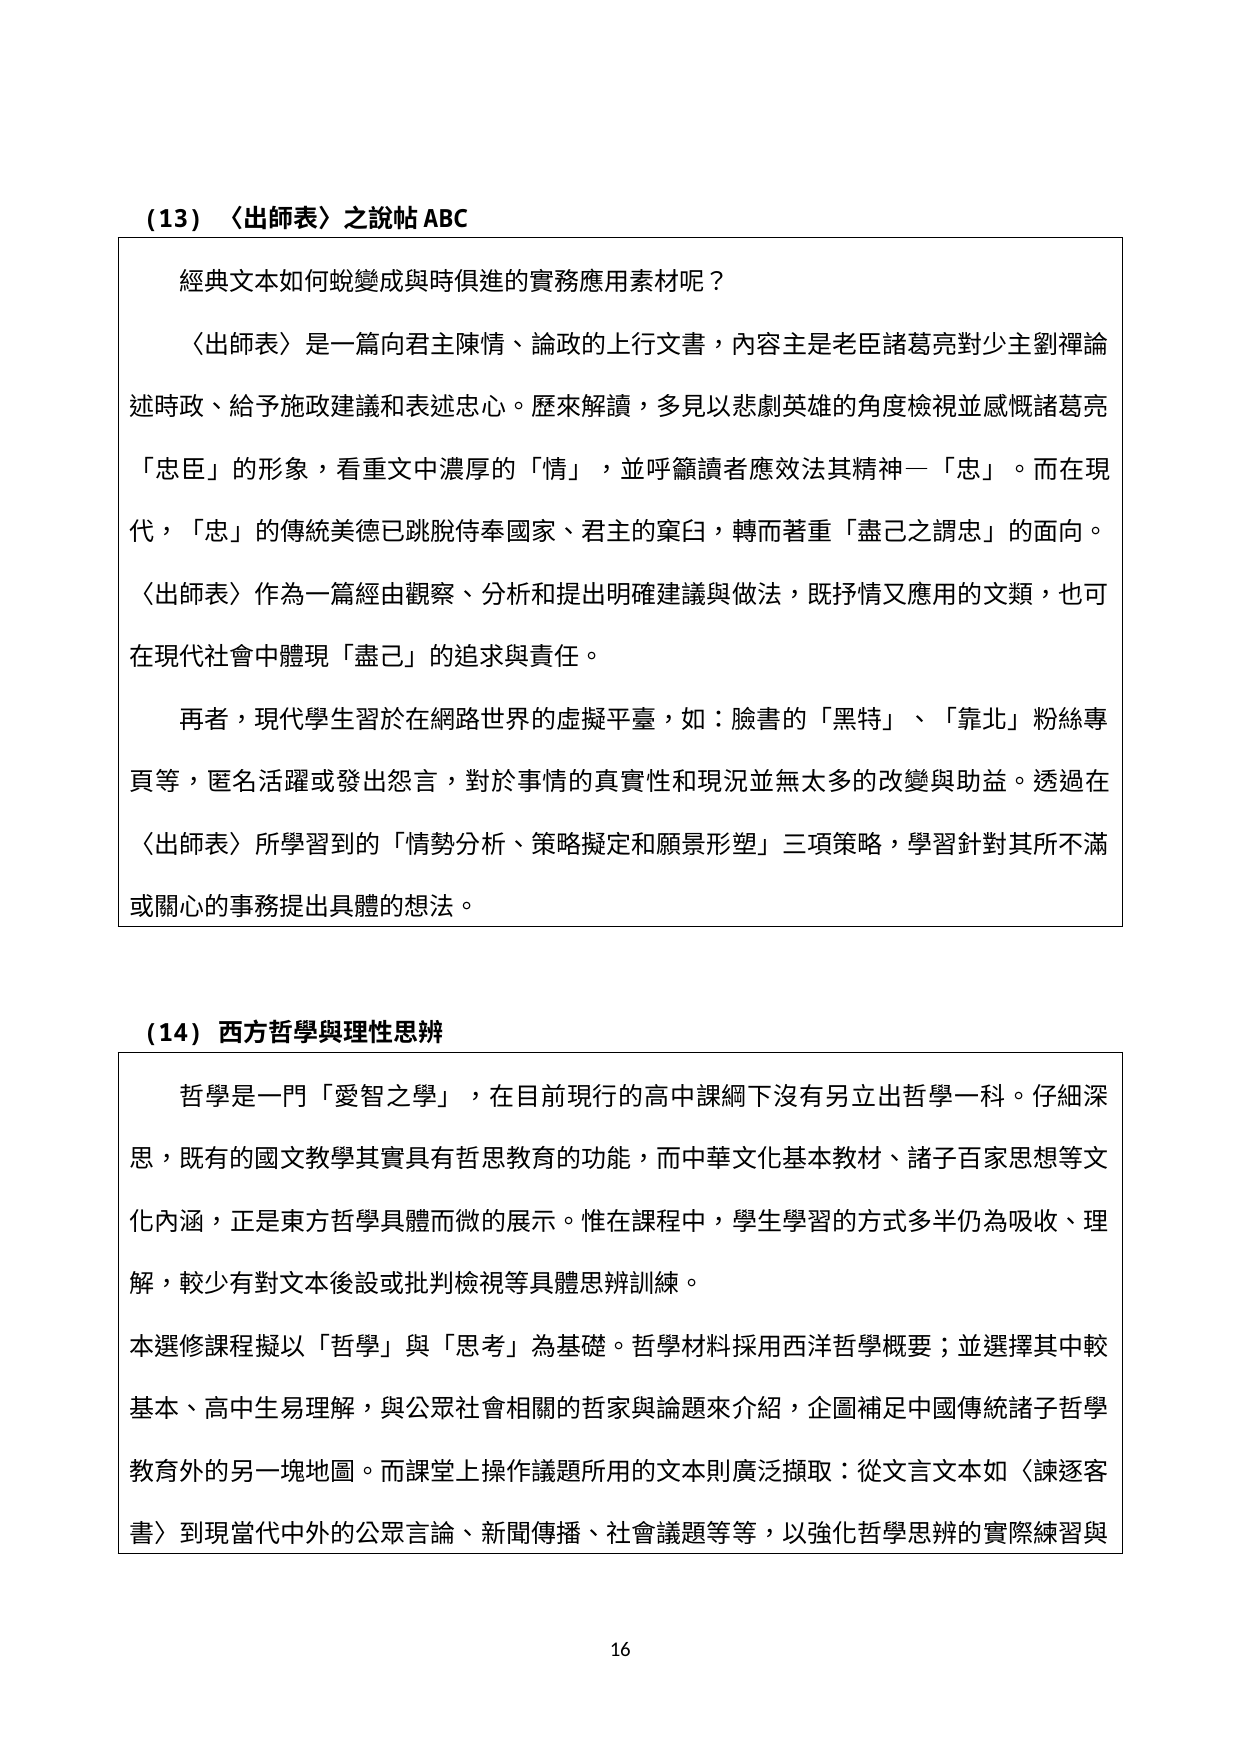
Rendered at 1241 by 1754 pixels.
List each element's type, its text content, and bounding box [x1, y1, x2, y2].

text (13) 〈出師表〉之說帖ABC [118, 175, 1122, 237]
text (14) 西方哲學與理性思辨 [118, 989, 1122, 1052]
table_header 哲學是一門「愛智之學」，在目前現行的高中課綱下沒有另立出哲學一科。仔細深思，既有的國文教學其實具有哲思教育的功能，而中華文化基本教材、諸子百家思想等文化內涵，正是東方哲學具體而微的展示。惟在課程中，學生學習的方式多半仍為吸收、理解，較少有對文本後設或批判檢視等具體思辨訓練。 本選修課程擬以「哲學」與「思考」為基礎。哲學材料採用西洋哲學概要；並選擇其中較基本、高中生易理解，與公眾社會相關的哲家與論題來介紹，企圖補足中國傳統諸子哲學教育外的另一塊地圖。而課堂上操作議題所用的文本則廣泛擷取：從文言文本如〈諫逐客書〉到現當代中外的公眾言論、新聞傳播、社會議題等等，以強化哲學思辨的實際練習與 [119, 1053, 1122, 1553]
table_header 經典文本如何蛻變成與時俱進的實務應用素材呢？ 〈出師表〉是一篇向君主陳情、論政的上行文書，內容主是老臣諸葛亮對少主劉禪論述時政、給予施政建議和表述忠心。歷來解讀，多見以悲劇英雄的角度檢視並感慨諸葛亮「忠臣」的形象，看重文中濃厚的「情」，並呼籲讀者應效法其精神—「忠」。而在現代，「忠」的傳統美德已跳脫侍奉國家、君主的窠臼，轉而著重「盡己之謂忠」的面向。〈出師表〉作為一篇經由觀察、分析和提出明確建議與做法，既抒情又應用的文類，也可在現代社會中體現「盡己」的追求與責任。 再者，現代學生習於在網路世界的虛擬平臺，如：臉書的「黑特」、「靠北」粉絲專頁等，匿名活躍或發出怨言，對於事情的真實性和現況並無太多的改變與助益。透過在〈出師表〉所學習到的「情勢分析、策略擬定和願景形塑」三項策略，學習針對其所不滿或關心的事務提出具體的想法。 [119, 238, 1122, 926]
